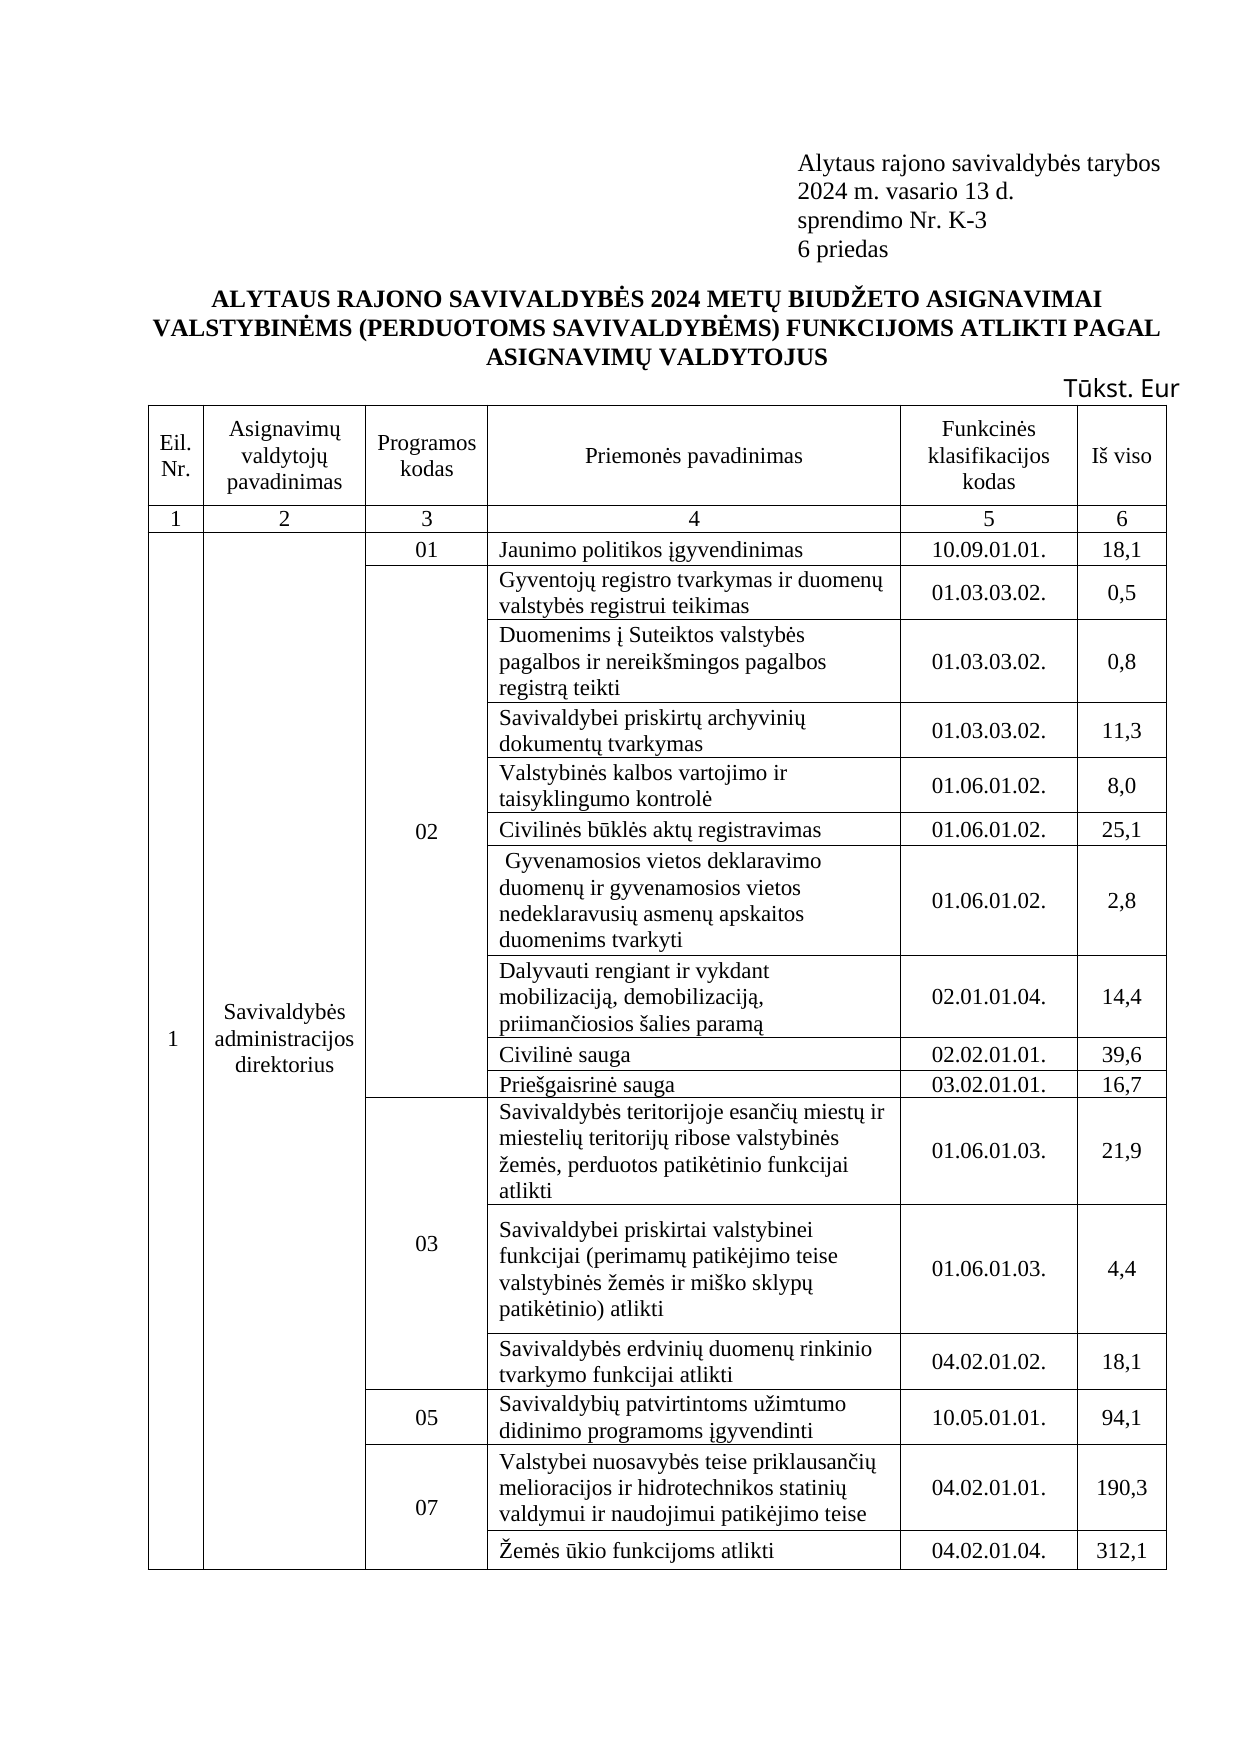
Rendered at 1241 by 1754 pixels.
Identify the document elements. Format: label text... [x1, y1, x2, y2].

table_cell 04.02.01.02. [901, 1334, 1077, 1389]
table_cell 10.09.01.01. [901, 533, 1077, 565]
table_cell Gyvenamosios vietos deklaravimo duomenų ir gyvenamosios vietos nedeklaravusių asmenų apskaitos duomenims tvarkyti [488, 846, 900, 955]
table_cell Duomenims į Suteiktos valstybės pagalbos ir nereikšmingos pagalbos registrą teikti [488, 620, 900, 702]
table_cell 14,4 [1078, 956, 1166, 1037]
table_cell 39,6 [1078, 1038, 1166, 1070]
table_cell 01.06.01.02. [901, 813, 1077, 845]
table_cell 2 [204, 506, 365, 532]
text ALYTAUS RAJONO SAVIVALDYBĖS 2024 METŲ BIUDŽETO ASIGNAVIMAI VALSTYBINĖMS (PERDUOTOMS SAVIVALDYBĖMS) FUNKCIJOMS ATLIKTI PAGAL ASIGNAVIMŲ VALDYTOJUS [133, 284, 1181, 370]
table_cell Savivaldybių patvirtintoms užimtumo didinimo programoms įgyvendinti [488, 1390, 900, 1444]
table_cell Savivaldybės erdvinių duomenų rinkinio tvarkymo funkcijai atlikti [488, 1334, 900, 1389]
table_cell Jaunimo politikos įgyvendinimas [488, 533, 900, 565]
text Tūkst. Eur [133, 370, 1190, 404]
table_cell 0,5 [1078, 566, 1166, 619]
table_cell 5 [901, 506, 1077, 532]
table_cell Savivaldybei priskirtai valstybinei funkcijai (perimamų patikėjimo teise valstybinės žemės ir miško sklypų patikėtinio) atlikti [488, 1205, 900, 1333]
table_cell Civilinės būklės aktų registravimas [488, 813, 900, 845]
table_cell 1 [149, 533, 203, 1569]
table_cell 02.02.01.01. [901, 1038, 1077, 1070]
table_cell 25,1 [1078, 813, 1166, 845]
table_cell 0,8 [1078, 620, 1166, 702]
table_cell 02.01.01.04. [901, 956, 1077, 1037]
table_cell 01.06.01.03. [901, 1098, 1077, 1203]
table_cell 2,8 [1078, 846, 1166, 955]
table_cell 03.02.01.01. [901, 1071, 1077, 1097]
table_cell 4,4 [1078, 1205, 1166, 1333]
table_cell Dalyvauti rengiant ir vykdant mobilizaciją, demobilizaciją, priimančiosios šalies paramą [488, 956, 900, 1037]
text 6 priedas [133, 234, 1181, 263]
table_cell 02 [366, 566, 487, 1097]
table_cell 11,3 [1078, 703, 1166, 757]
table_cell Savivaldybei priskirtų archyvinių dokumentų tvarkymas [488, 703, 900, 757]
table_cell Priešgaisrinė sauga [488, 1071, 900, 1097]
table_cell 21,9 [1078, 1098, 1166, 1203]
table_cell Valstybei nuosavybės teise priklausančių melioracijos ir hidrotechnikos statinių valdymui ir naudojimui patikėjimo teise [488, 1445, 900, 1530]
table_cell 190,3 [1078, 1445, 1166, 1530]
table_header Programos kodas [366, 406, 487, 504]
table_cell 01.03.03.02. [901, 620, 1077, 702]
table_cell 01.06.01.02. [901, 758, 1077, 812]
text 2024 m. vasario 13 d. [133, 176, 1181, 205]
table_cell 10.05.01.01. [901, 1390, 1077, 1444]
table_cell Gyventojų registro tvarkymas ir duomenų valstybės registrui teikimas [488, 566, 900, 619]
table_cell Valstybinės kalbos vartojimo ir taisyklingumo kontrolė [488, 758, 900, 812]
table_cell 3 [366, 506, 487, 532]
table_cell Civilinė sauga [488, 1038, 900, 1070]
table_cell 03 [366, 1098, 487, 1389]
table_cell 07 [366, 1445, 487, 1569]
table_header Funkcinės klasifikacijos kodas [901, 406, 1077, 504]
table_cell 05 [366, 1390, 487, 1444]
table_cell 18,1 [1078, 1334, 1166, 1389]
table_header Iš viso [1078, 406, 1166, 504]
text sprendimo Nr. K-3 [133, 205, 1181, 234]
table_cell 312,1 [1078, 1531, 1166, 1569]
table_header Priemonės pavadinimas [488, 406, 900, 504]
table_cell 94,1 [1078, 1390, 1166, 1444]
text Alytaus rajono savivaldybės tarybos [133, 148, 1181, 176]
table_cell Žemės ūkio funkcijoms atlikti [488, 1531, 900, 1569]
table_cell 8,0 [1078, 758, 1166, 812]
table_cell 04.02.01.01. [901, 1445, 1077, 1530]
table_cell 16,7 [1078, 1071, 1166, 1097]
table_cell Savivaldybės teritorijoje esančių miestų ir miestelių teritorijų ribose valstybinės žemės, perduotos patikėtinio funkcijai atlikti [488, 1098, 900, 1203]
table_cell 01.03.03.02. [901, 703, 1077, 757]
table_cell 4 [488, 506, 900, 532]
table_cell Savivaldybės administracijos direktorius [204, 533, 365, 1569]
table_cell 18,1 [1078, 533, 1166, 565]
table_cell 01.06.01.03. [901, 1205, 1077, 1333]
table_cell 01 [366, 533, 487, 565]
table_header Asignavimų valdytojų pavadinimas [204, 406, 365, 504]
table_cell 6 [1078, 506, 1166, 532]
table_cell 04.02.01.04. [901, 1531, 1077, 1569]
table_cell 01.03.03.02. [901, 566, 1077, 619]
table_header Eil. Nr. [149, 406, 203, 504]
table_cell 01.06.01.02. [901, 846, 1077, 955]
table_cell 1 [149, 506, 203, 532]
